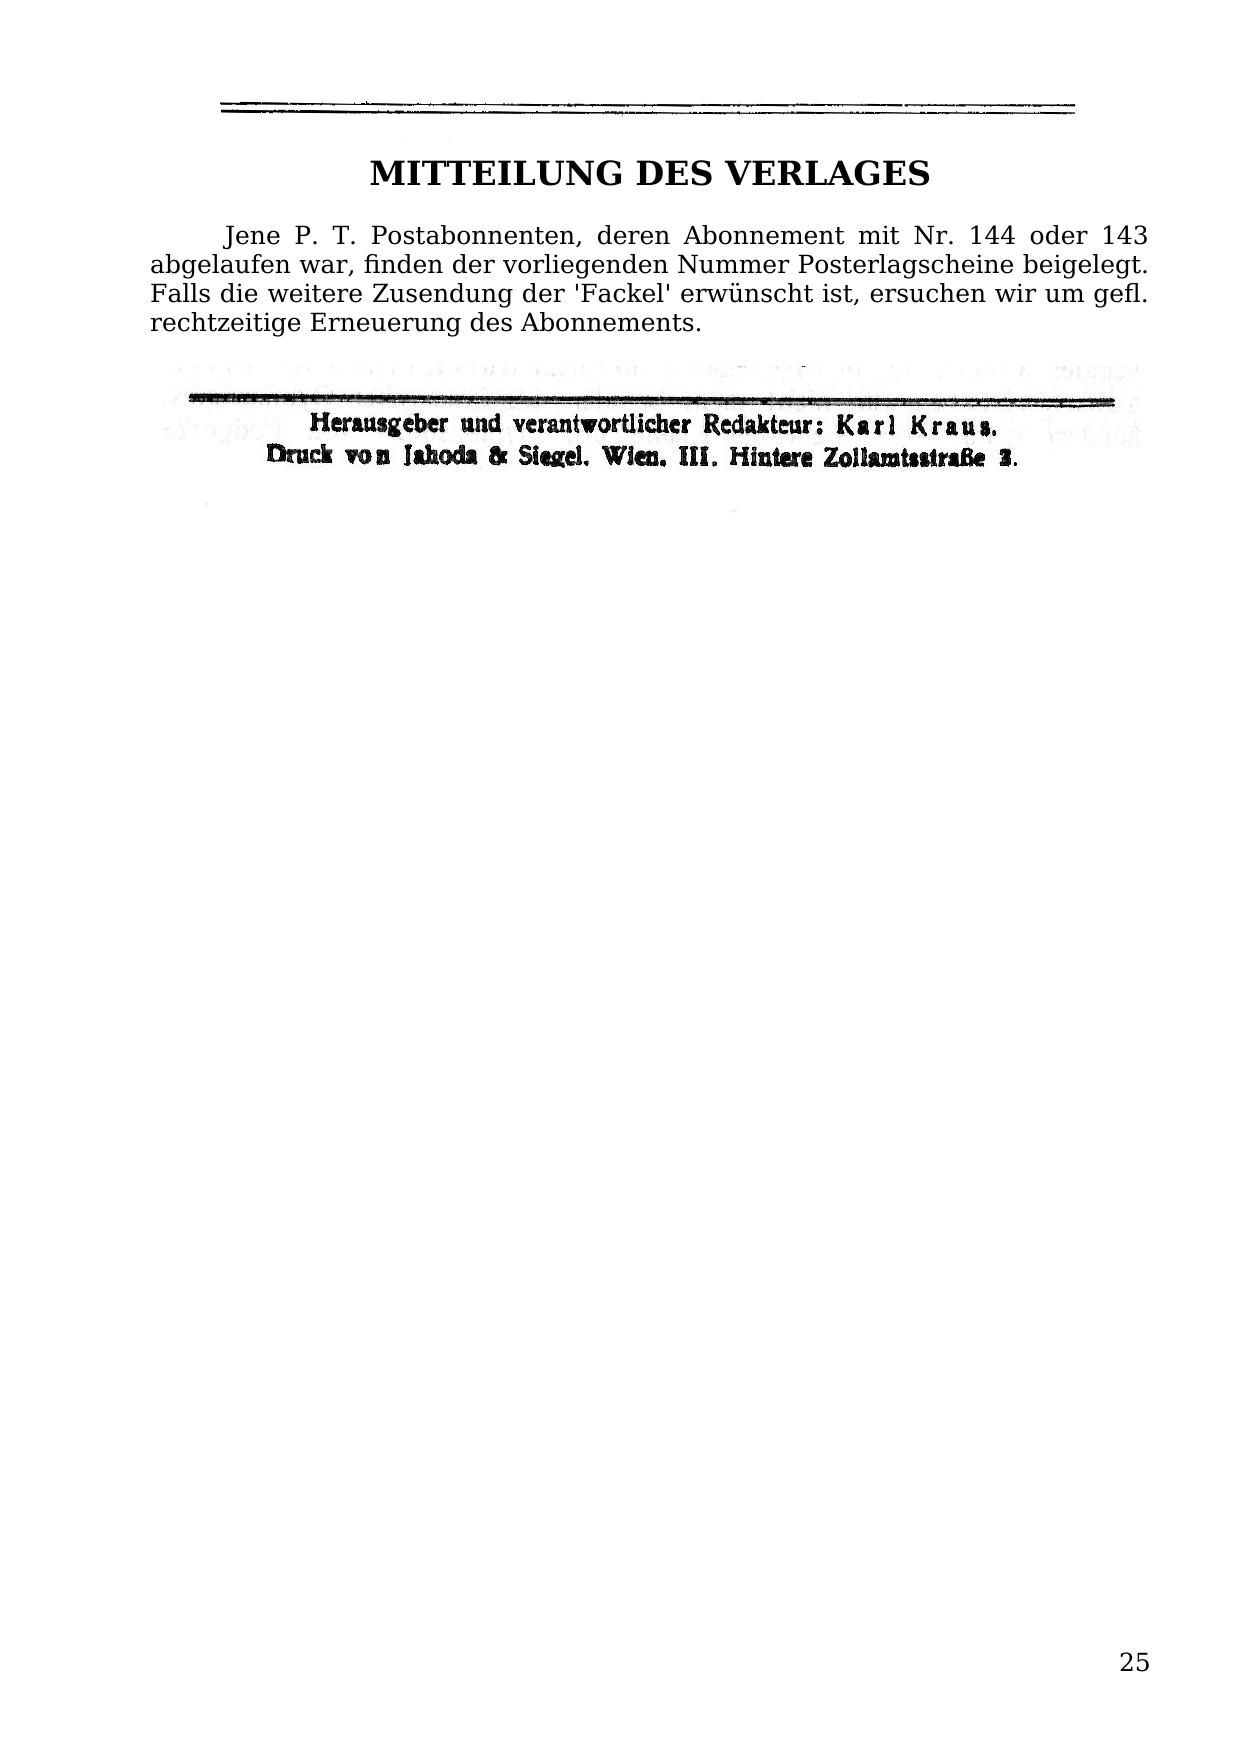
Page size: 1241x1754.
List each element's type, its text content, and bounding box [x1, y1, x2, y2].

picture [176, 75, 1124, 149]
text MITTEILUNG DES VERLAGES [150, 75, 1151, 193]
text Jene P. T. Postabonnenten, deren Abonnement mit Nr. 144 oder 143 abgelaufen war, finden der vorliegenden Nummer Posterlagscheine beigelegt. Falls die weitere Zusendung der 'Fackel' erwünscht ist, ersuchen wir um gefl. rechtzeitige Erneuerung des Abonnements. [150, 193, 1151, 337]
picture [85, 366, 1216, 521]
